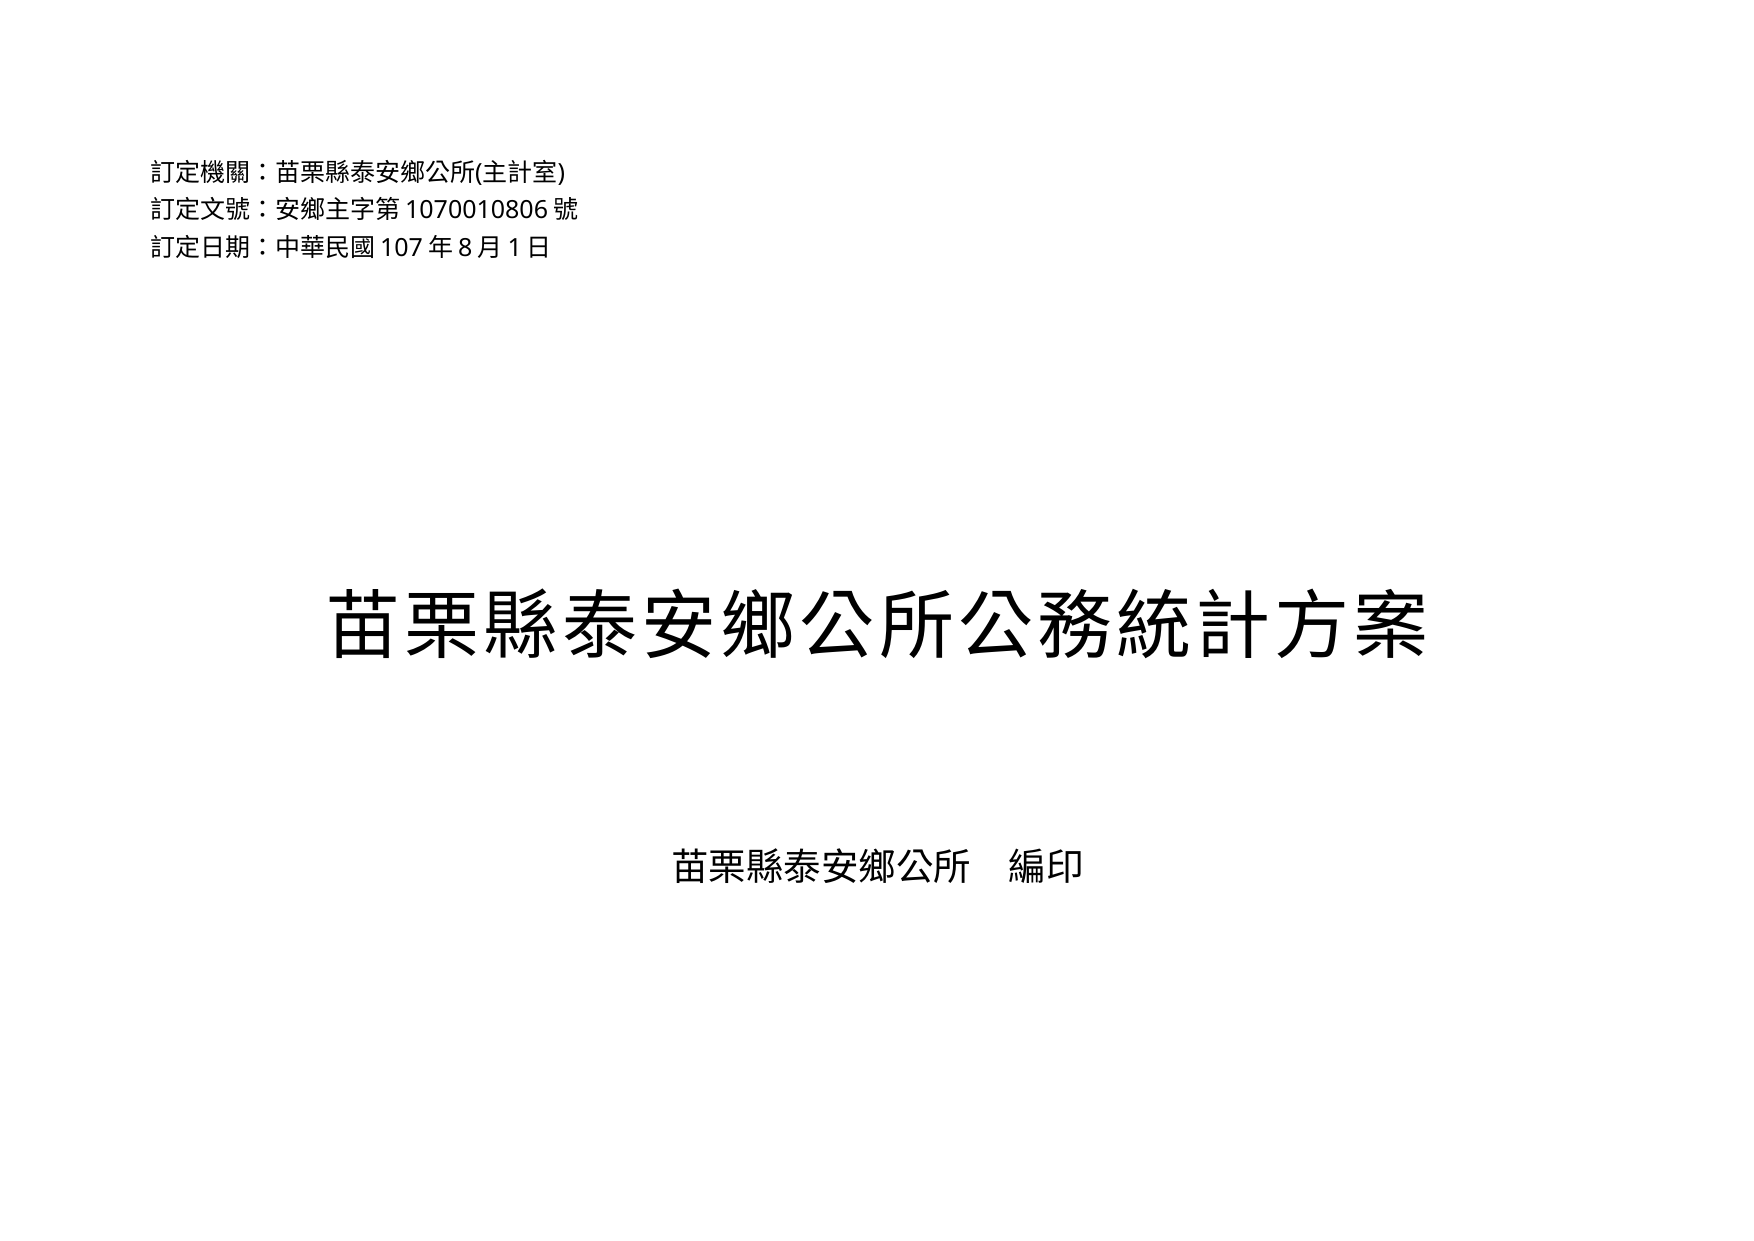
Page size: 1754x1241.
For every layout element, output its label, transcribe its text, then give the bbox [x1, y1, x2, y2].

text 苗栗縣泰安鄉公所 編印 [150, 826, 1604, 901]
text 苗栗縣泰安鄉公所公務統計方案 [150, 564, 1604, 676]
text 訂定日期：中華民國107年8月1日 [150, 226, 1604, 264]
text 訂定文號：安鄉主字第1070010806號 [150, 189, 1604, 226]
text 訂定機關：苗栗縣泰安鄉公所(主計室) [150, 151, 1604, 189]
